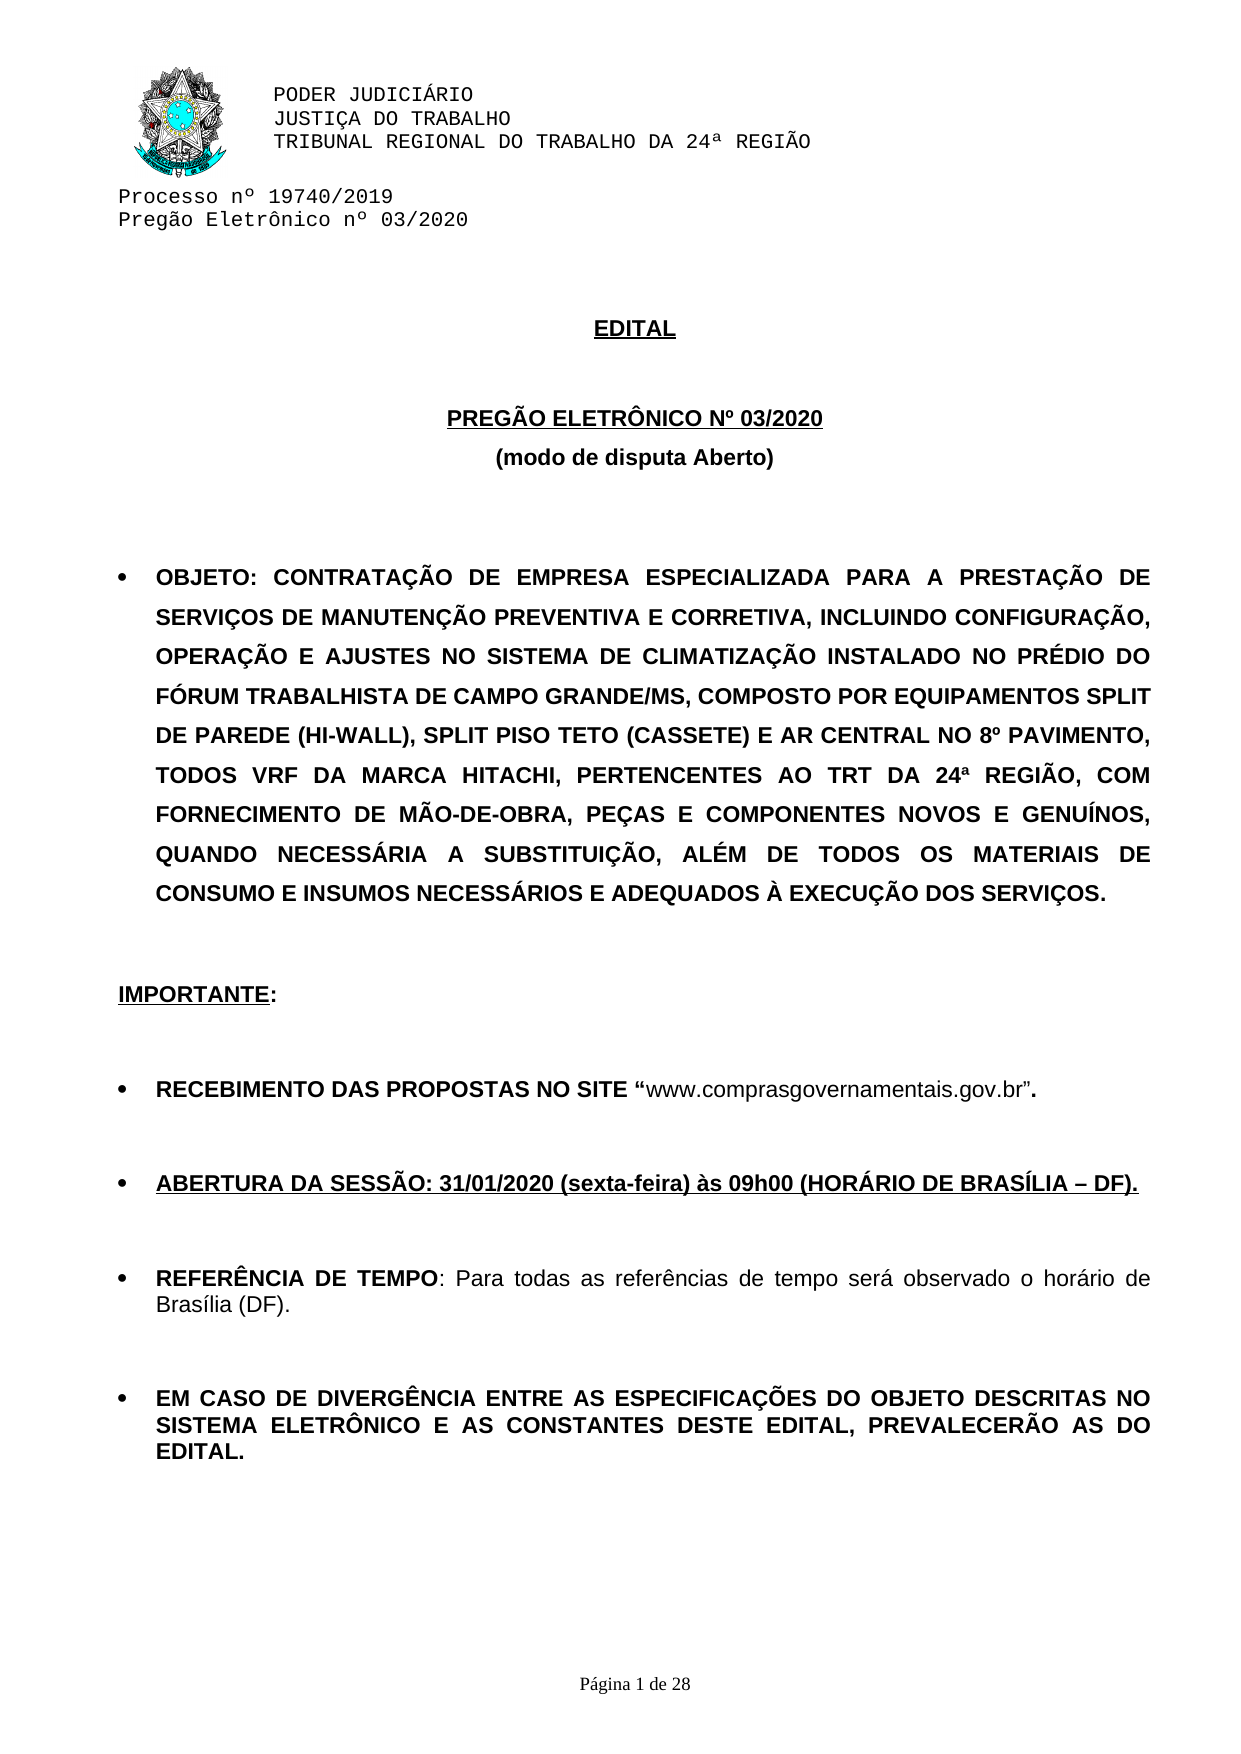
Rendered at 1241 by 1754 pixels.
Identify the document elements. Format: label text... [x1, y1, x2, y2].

list ABERTURA DA SESSÃO: 31/01/2020 (sexta-feira) às 09h00 (HORÁRIO DE BRASÍLIA – DF). [118, 1170, 1152, 1197]
subtitle PREGÃO ELETRÔNICO Nº 03/2020 [118, 405, 1152, 431]
list OBJETO: CONTRATAÇÃO DE EMPRESA ESPECIALIZADA PARA A PRESTAÇÃO DE SERVIÇOS DE MANUTENÇÃO PREVENTIVA E CORRETIVA, INCLUINDO CONFIGURAÇÃO, OPERAÇÃO E AJUSTES NO SISTEMA DE CLIMATIZAÇÃO INSTALADO NO PRÉDIO DO FÓRUM TRABALHISTA DE CAMPO GRANDE/MS, COMPOSTO POR EQUIPAMENTOS SPLIT DE PAREDE (HI-WALL), SPLIT PISO TETO (CASSETE) E AR CENTRAL NO 8º PAVIMENTO, TODOS VRF DA MARCA HITACHI, PERTENCENTES AO TRT DA 24ª REGIÃO, COM FORNECIMENTO DE MÃO-DE-OBRA, PEÇAS E COMPONENTES NOVOS E GENUÍNOS, QUANDO NECESSÁRIA A SUBSTITUIÇÃO, ALÉM DE TODOS OS MATERIAIS DE CONSUMO E INSUMOS NECESSÁRIOS E ADEQUADOS À EXECUÇÃO DOS SERVIÇOS. [118, 564, 1152, 907]
subtitle EDITAL [118, 314, 1152, 341]
picture [133, 66, 228, 178]
list REFERÊNCIA DE TEMPO: Para todas as referências de tempo será observado o horário de Brasília (DF). [118, 1264, 1152, 1317]
text IMPORTANTE: [118, 981, 1152, 1008]
text (modo de disputa Aberto) [118, 444, 1152, 470]
list EM CASO DE DIVERGÊNCIA ENTRE AS ESPECIFICAÇÕES DO OBJETO DESCRITAS NO SISTEMA ELETRÔNICO E AS CONSTANTES DESTE EDITAL, PREVALECERÃO AS DO EDITAL. [118, 1385, 1152, 1464]
list RECEBIMENTO DAS PROPOSTAS NO SITE “www.comprasgovernamentais.gov.br”. [118, 1076, 1152, 1102]
